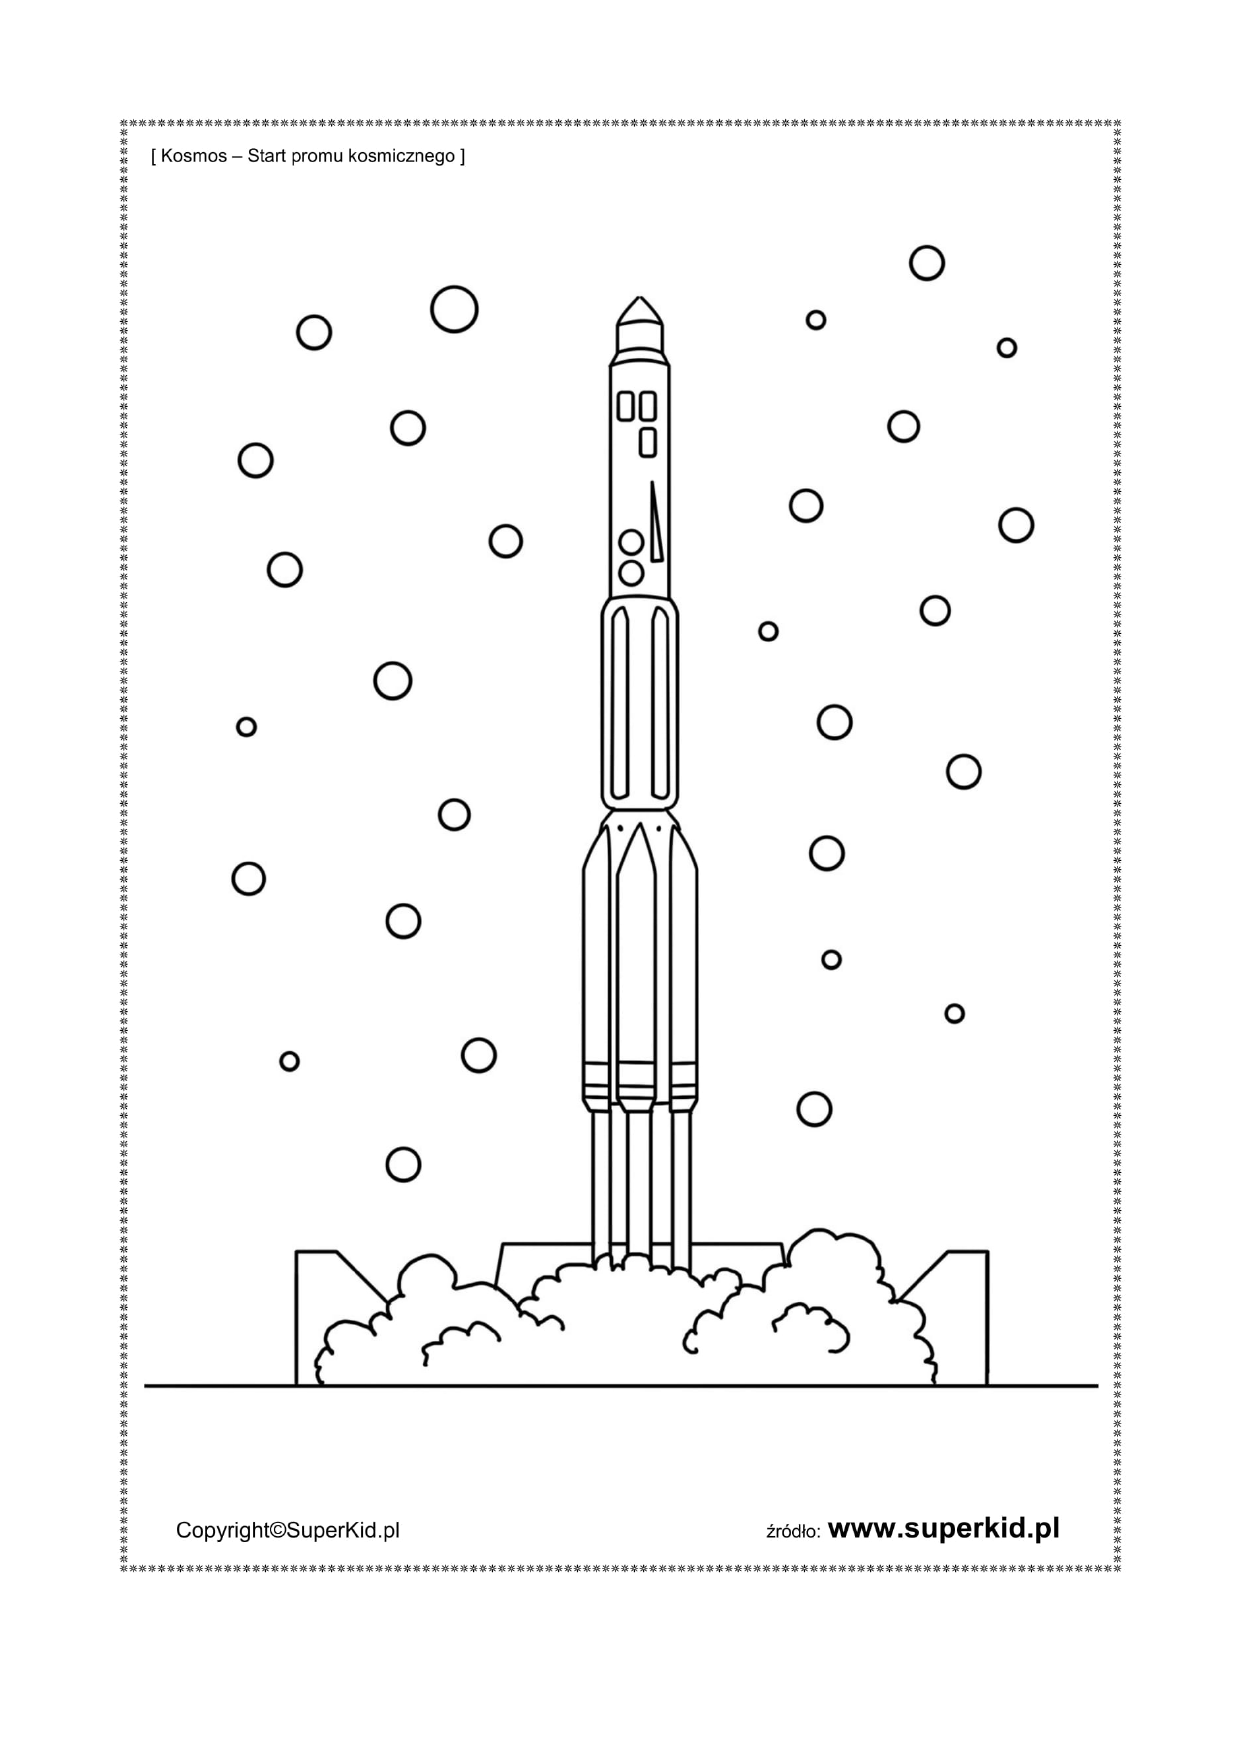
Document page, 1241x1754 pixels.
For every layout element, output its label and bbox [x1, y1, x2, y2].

picture [75, 75, 1166, 1617]
